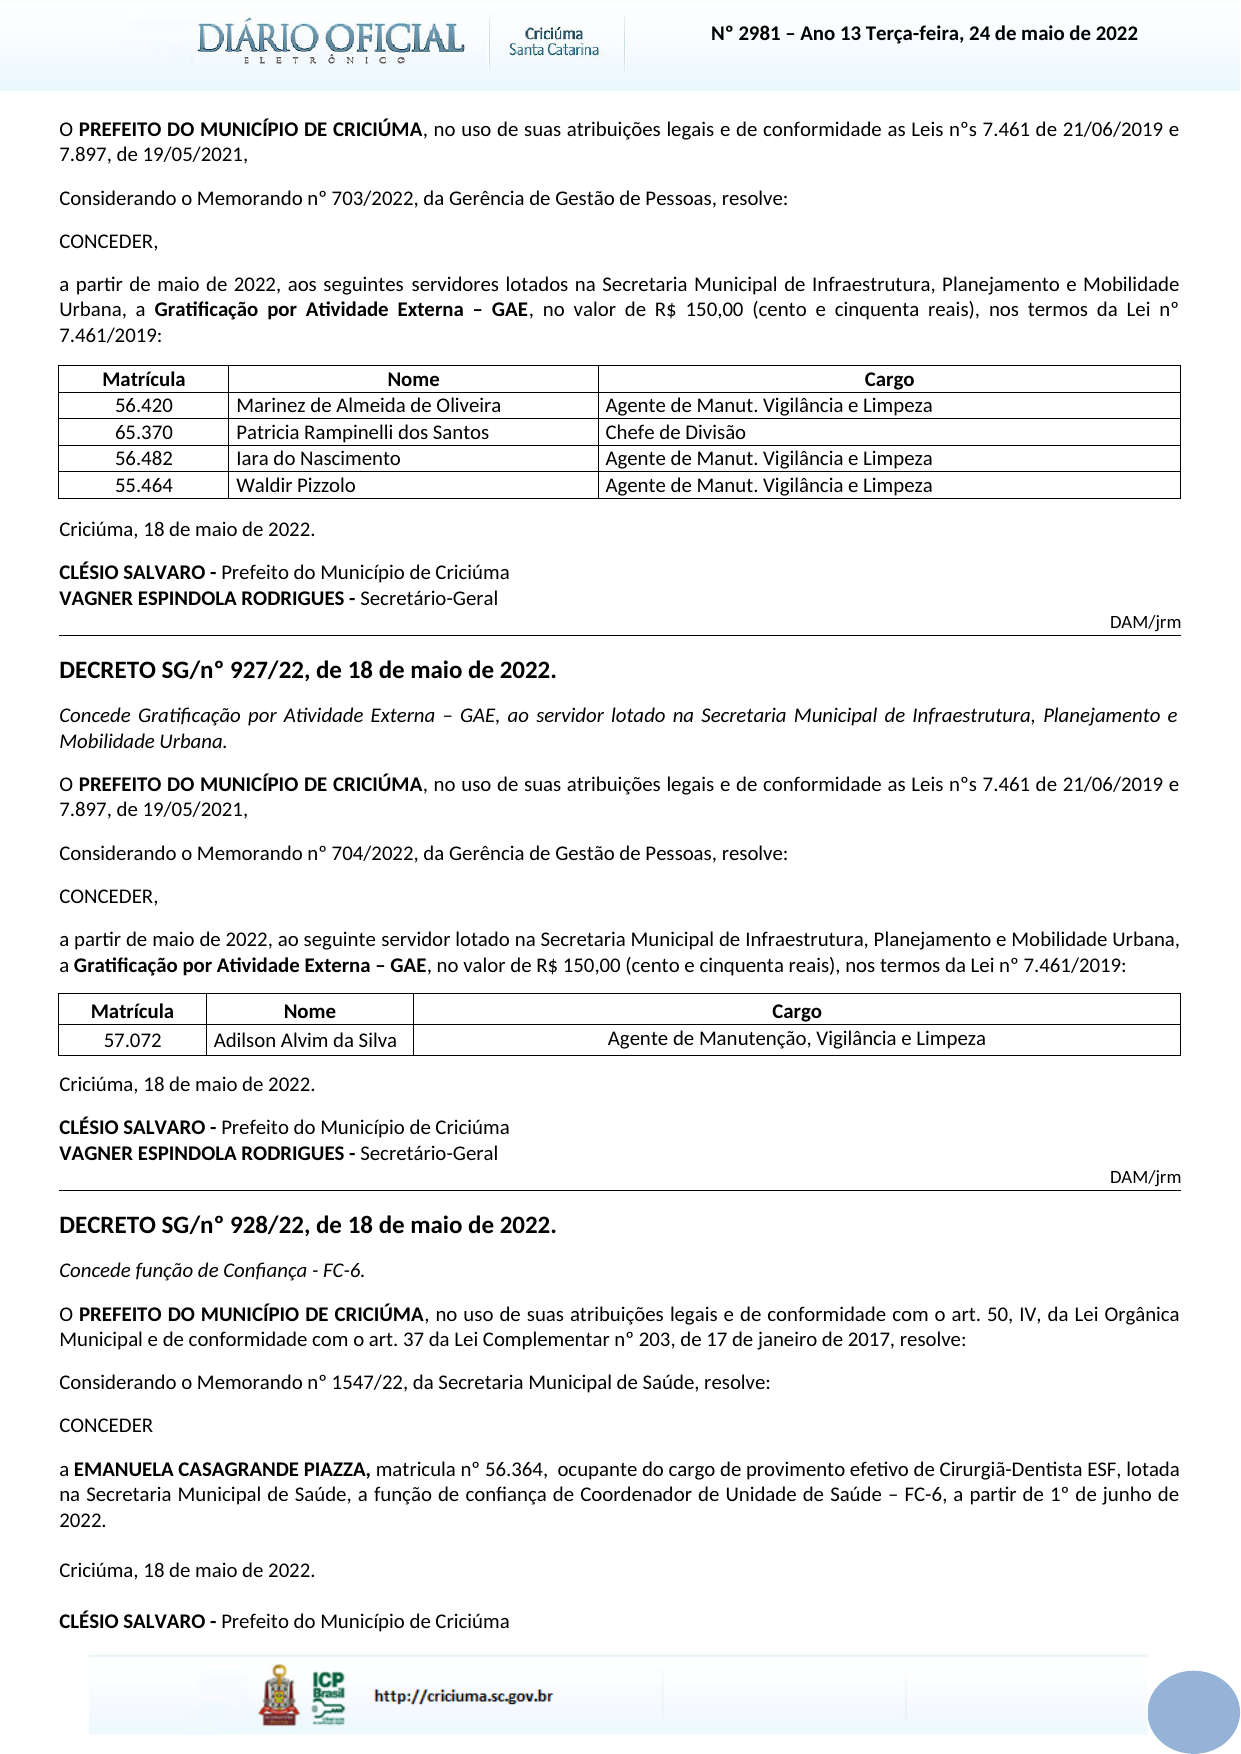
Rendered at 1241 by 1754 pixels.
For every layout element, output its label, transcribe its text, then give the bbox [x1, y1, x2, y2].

table_cell Agente de Manut. Vigilância e Limpeza [599, 446, 1180, 471]
text Criciúma, 18 de maio de 2022. [59, 516, 1184, 542]
table_header Nome [229, 366, 598, 392]
text Considerando o Memorando nº 1547/22, da Secretaria Municipal de Saúde, resolve: [59, 1369, 1181, 1395]
text VAGNER ESPINDOLA RODRIGUES - Secretário-Geral [59, 585, 1240, 610]
text O PREFEITO DO MUNICÍPIO DE CRICIÚMA, no uso de suas atribuições legais e de conformidade as Leis nºs 7.461 de 21/06/2019 e 7.897, de 19/05/2021, [59, 116, 1181, 167]
text DECRETO SG/nº 928/22, de 18 de maio de 2022. [59, 1209, 1181, 1240]
table_cell 56.482 [59, 446, 228, 471]
text DAM/jrm [59, 610, 1181, 635]
table_header Matrícula [59, 994, 206, 1024]
table_cell Adilson Alvim da Silva [207, 1025, 413, 1055]
text CLÉSIO SALVARO - Prefeito do Município de Criciúma [59, 1608, 1240, 1634]
table_cell Chefe de Divisão [599, 419, 1180, 444]
table_cell Marinez de Almeida de Oliveira [229, 393, 598, 418]
text CLÉSIO SALVARO - Prefeito do Município de Criciúma [59, 1114, 1240, 1140]
table_cell Agente de Manut. Vigilância e Limpeza [599, 472, 1180, 497]
text VAGNER ESPINDOLA RODRIGUES - Secretário-Geral [59, 1140, 1240, 1165]
text DAM/jrm [59, 1165, 1181, 1190]
text Criciúma, 18 de maio de 2022. [59, 1071, 1184, 1097]
text a partir de maio de 2022, aos seguintes servidores lotados na Secretaria Municipal de Infraestrutura, Planejamento e Mobilidade Urbana, a Gratificação por Atividade Externa – GAE, no valor de R$ 150,00 (cento e cinquenta reais), nos termos da Lei nº 7.461/2019: [59, 271, 1181, 347]
text a partir de maio de 2022, ao seguinte servidor lotado na Secretaria Municipal de Infraestrutura, Planejamento e Mobilidade Urbana, a Gratificação por Atividade Externa – GAE, no valor de R$ 150,00 (cento e cinquenta reais), nos termos da Lei nº 7.461/2019: [59, 926, 1181, 977]
table_cell Agente de Manutenção, Vigilância e Limpeza [414, 1025, 1180, 1055]
table_header Cargo [599, 366, 1180, 392]
table_header Nome [207, 994, 413, 1024]
text Criciúma, 18 de maio de 2022. [59, 1558, 1184, 1583]
text DECRETO SG/nº 927/22, de 18 de maio de 2022. [59, 654, 1181, 685]
text CLÉSIO SALVARO - Prefeito do Município de Criciúma [59, 559, 1240, 585]
text a EMANUELA CASAGRANDE PIAZZA, matricula nº 56.364, ocupante do cargo de provimento efetivo de Cirurgiã-Dentista ESF, lotada na Secretaria Municipal de Saúde, a função de confiança de Coordenador de Unidade de Saúde – FC-6, a partir de 1º de junho de 2022. [59, 1456, 1181, 1532]
text CONCEDER, [59, 228, 1181, 253]
text Concede função de Confiança - FC-6. [59, 1258, 1181, 1283]
table_cell Waldir Pizzolo [229, 472, 598, 497]
text Considerando o Memorando nº 704/2022, da Gerência de Gestão de Pessoas, resolve: [59, 840, 1181, 865]
table_cell Agente de Manut. Vigilância e Limpeza [599, 393, 1180, 418]
table_header Matrícula [59, 366, 228, 392]
table_cell Patricia Rampinelli dos Santos [229, 419, 598, 444]
text CONCEDER [59, 1413, 1181, 1438]
text O PREFEITO DO MUNICÍPIO DE CRICIÚMA, no uso de suas atribuições legais e de conformidade com o art. 50, IV, da Lei Orgânica Municipal e de conformidade com o art. 37 da Lei Complementar nº 203, de 17 de janeiro de 2017, resolve: [59, 1301, 1181, 1352]
table_header Cargo [414, 994, 1180, 1024]
text Concede Gratificação por Atividade Externa – GAE, ao servidor lotado na Secretaria Municipal de Infraestrutura, Planejamento e Mobilidade Urbana. [59, 703, 1181, 753]
text CONCEDER, [59, 883, 1181, 908]
table_cell 56.420 [59, 393, 228, 418]
table_cell 55.464 [59, 472, 228, 497]
text Considerando o Memorando nº 703/2022, da Gerência de Gestão de Pessoas, resolve: [59, 185, 1181, 210]
text O PREFEITO DO MUNICÍPIO DE CRICIÚMA, no uso de suas atribuições legais e de conformidade as Leis nºs 7.461 de 21/06/2019 e 7.897, de 19/05/2021, [59, 771, 1181, 822]
table_cell Iara do Nascimento [229, 446, 598, 471]
table_cell 65.370 [59, 419, 228, 444]
table_cell 57.072 [59, 1025, 206, 1055]
